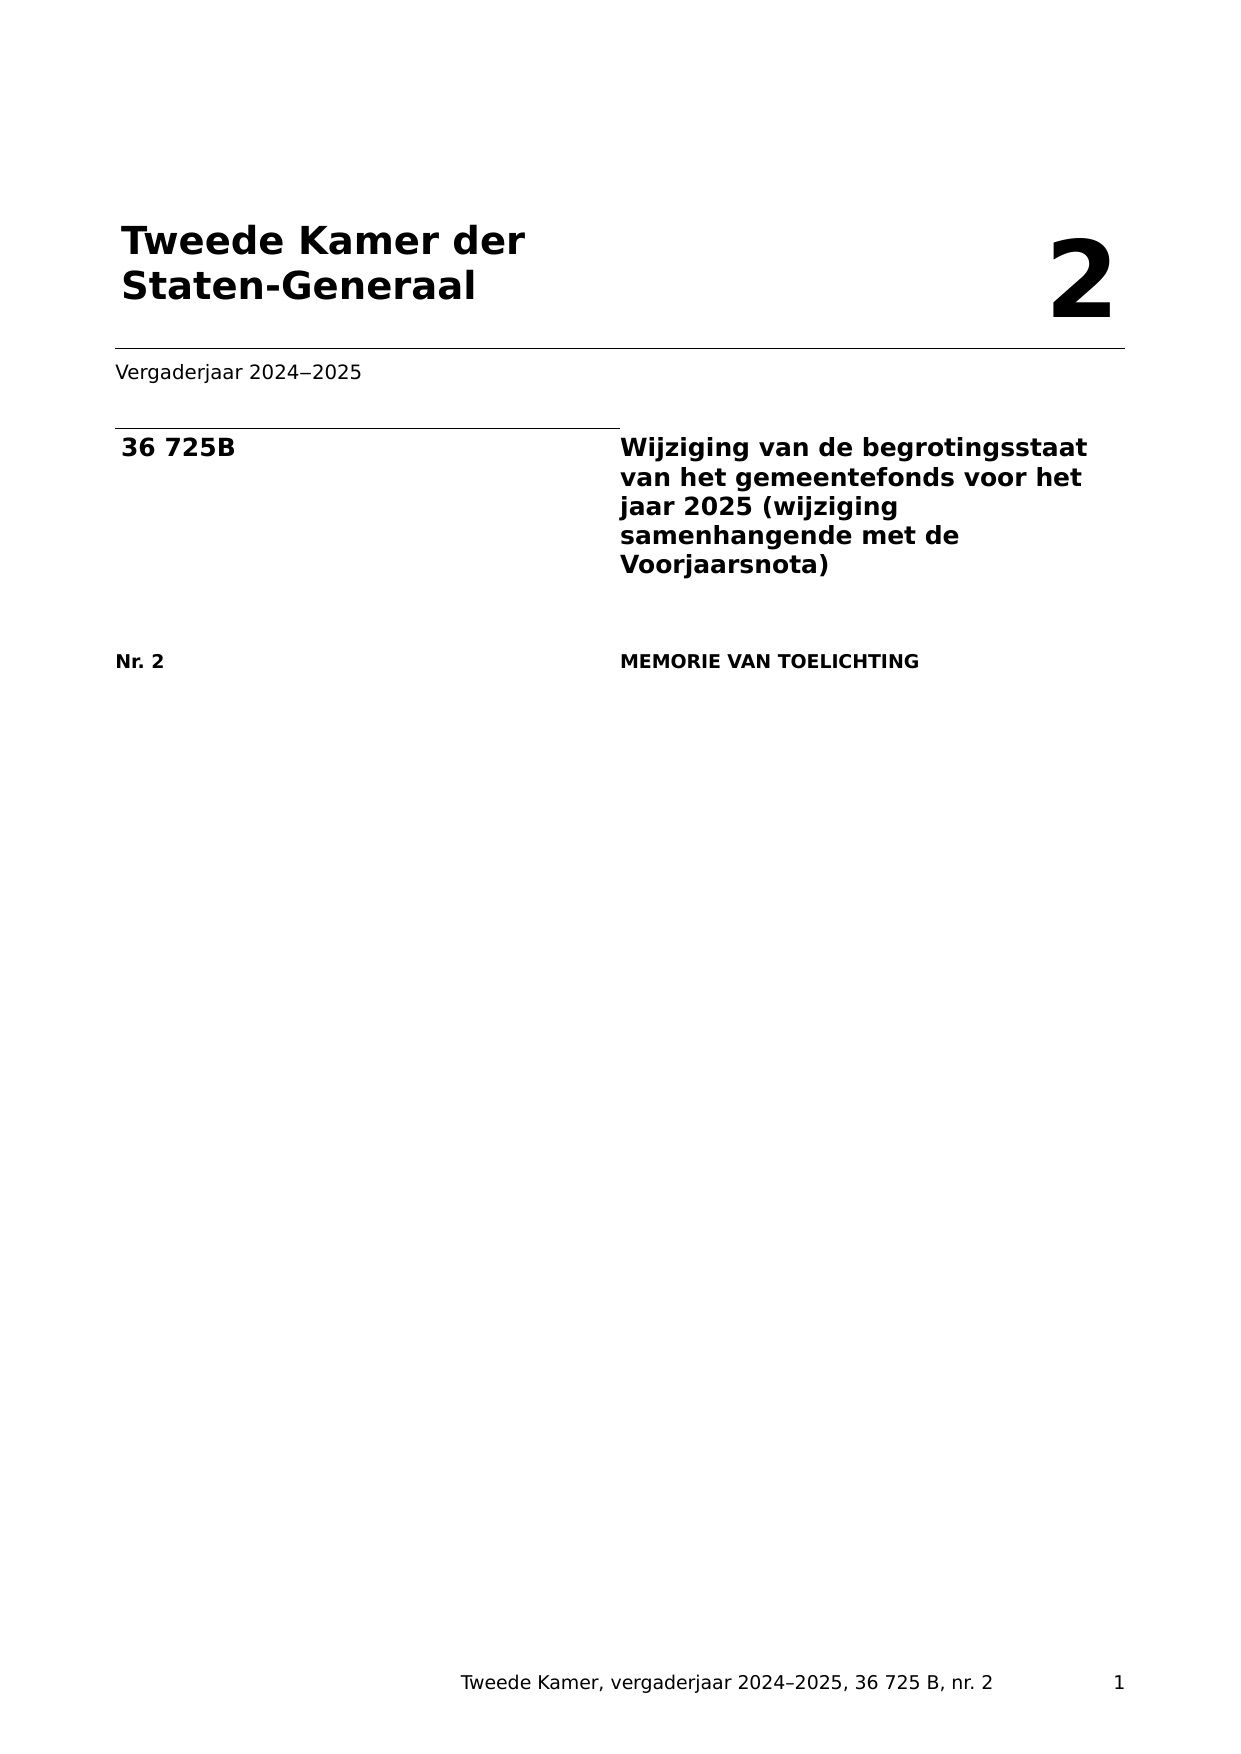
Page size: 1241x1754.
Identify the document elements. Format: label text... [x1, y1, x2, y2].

table_header 2 [620, 213, 1125, 348]
table_header 36 725B [115, 429, 620, 585]
table_header Wijziging van de begrotingsstaat van het gemeentefonds voor het jaar 2025 (wijziging samenhangende met de Voorjaarsnota) [620, 428, 1125, 585]
table_cell Vergaderjaar 2024‒2025 [115, 349, 1125, 384]
table_header MEMORIE VAN TOELICHTING [620, 651, 1125, 695]
table_header Nr. 2 [115, 651, 620, 695]
table_header Tweede Kamer der Staten-Generaal [115, 213, 620, 348]
